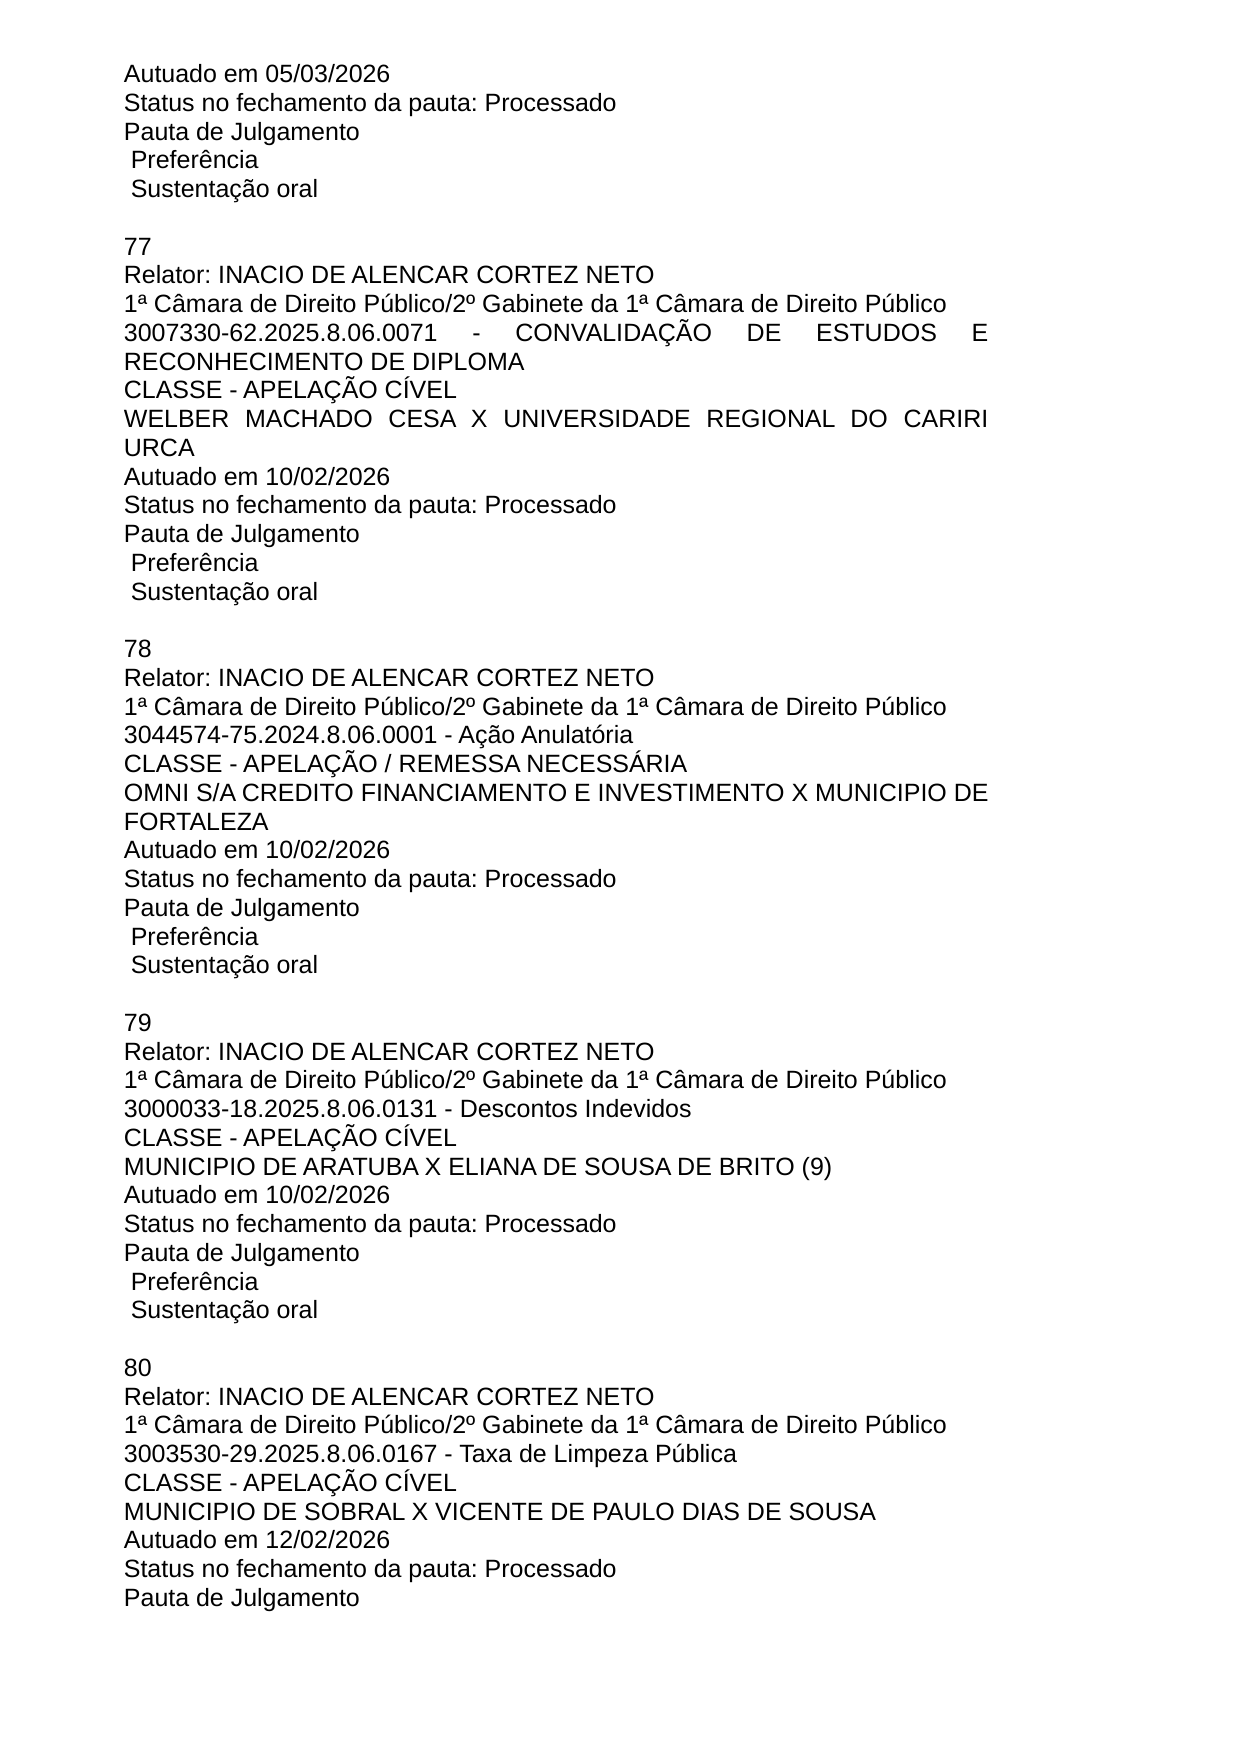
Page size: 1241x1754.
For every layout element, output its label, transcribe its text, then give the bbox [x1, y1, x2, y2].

text Relator: INACIO DE ALENCAR CORTEZ NETO [124, 1382, 989, 1410]
text Status no fechamento da pauta: Processado [124, 1209, 989, 1238]
text Sustentação oral [124, 174, 989, 203]
text Preferência [124, 1267, 989, 1295]
text 77 [124, 232, 989, 260]
text 79 [124, 1008, 989, 1037]
text Autuado em 10/02/2026 [124, 835, 989, 864]
text Status no fechamento da pauta: Processado [124, 864, 989, 893]
text Pauta de Julgamento [124, 1238, 989, 1267]
text 3000033-18.2025.8.06.0131 - Descontos Indevidos [124, 1094, 989, 1123]
text Pauta de Julgamento [124, 893, 989, 922]
text Relator: INACIO DE ALENCAR CORTEZ NETO [124, 663, 989, 692]
text Pauta de Julgamento [124, 1583, 989, 1612]
text Pauta de Julgamento [124, 117, 989, 145]
text Sustentação oral [124, 950, 989, 979]
text CLASSE - APELAÇÃO CÍVEL [124, 1468, 989, 1497]
text Preferência [124, 548, 989, 577]
text CLASSE - APELAÇÃO CÍVEL [124, 1123, 989, 1152]
text Autuado em 05/03/2026 [124, 59, 989, 88]
text Relator: INACIO DE ALENCAR CORTEZ NETO [124, 1037, 989, 1065]
text Pauta de Julgamento [124, 519, 989, 548]
text Autuado em 10/02/2026 [124, 462, 989, 490]
text MUNICIPIO DE SOBRAL X VICENTE DE PAULO DIAS DE SOUSA [124, 1497, 989, 1525]
text OMNI S/A CREDITO FINANCIAMENTO E INVESTIMENTO X MUNICIPIO DE FORTALEZA [124, 778, 989, 835]
text 3044574-75.2024.8.06.0001 - Ação Anulatória [124, 720, 989, 749]
text 1ª Câmara de Direito Público/2º Gabinete da 1ª Câmara de Direito Público [124, 289, 989, 318]
text Autuado em 10/02/2026 [124, 1180, 989, 1209]
text 3003530-29.2025.8.06.0167 - Taxa de Limpeza Pública [124, 1439, 989, 1468]
text 80 [124, 1353, 989, 1382]
text WELBER MACHADO CESA X UNIVERSIDADE REGIONAL DO CARIRI URCA [124, 404, 989, 462]
text Sustentação oral [124, 577, 989, 605]
text MUNICIPIO DE ARATUBA X ELIANA DE SOUSA DE BRITO (9) [124, 1152, 989, 1180]
text Preferência [124, 922, 989, 950]
text CLASSE - APELAÇÃO CÍVEL [124, 375, 989, 404]
text Status no fechamento da pauta: Processado [124, 1554, 989, 1583]
text 78 [124, 634, 989, 663]
text 3007330-62.2025.8.06.0071 - CONVALIDAÇÃO DE ESTUDOS E RECONHECIMENTO DE DIPLOMA [124, 318, 989, 375]
text Preferência [124, 145, 989, 174]
text Status no fechamento da pauta: Processado [124, 490, 989, 519]
text 1ª Câmara de Direito Público/2º Gabinete da 1ª Câmara de Direito Público [124, 1065, 989, 1094]
text 1ª Câmara de Direito Público/2º Gabinete da 1ª Câmara de Direito Público [124, 1410, 989, 1439]
text Autuado em 12/02/2026 [124, 1525, 989, 1554]
text Status no fechamento da pauta: Processado [124, 88, 989, 117]
text Sustentação oral [124, 1295, 989, 1324]
text CLASSE - APELAÇÃO / REMESSA NECESSÁRIA [124, 749, 989, 778]
text Relator: INACIO DE ALENCAR CORTEZ NETO [124, 260, 989, 289]
text 1ª Câmara de Direito Público/2º Gabinete da 1ª Câmara de Direito Público [124, 692, 989, 720]
